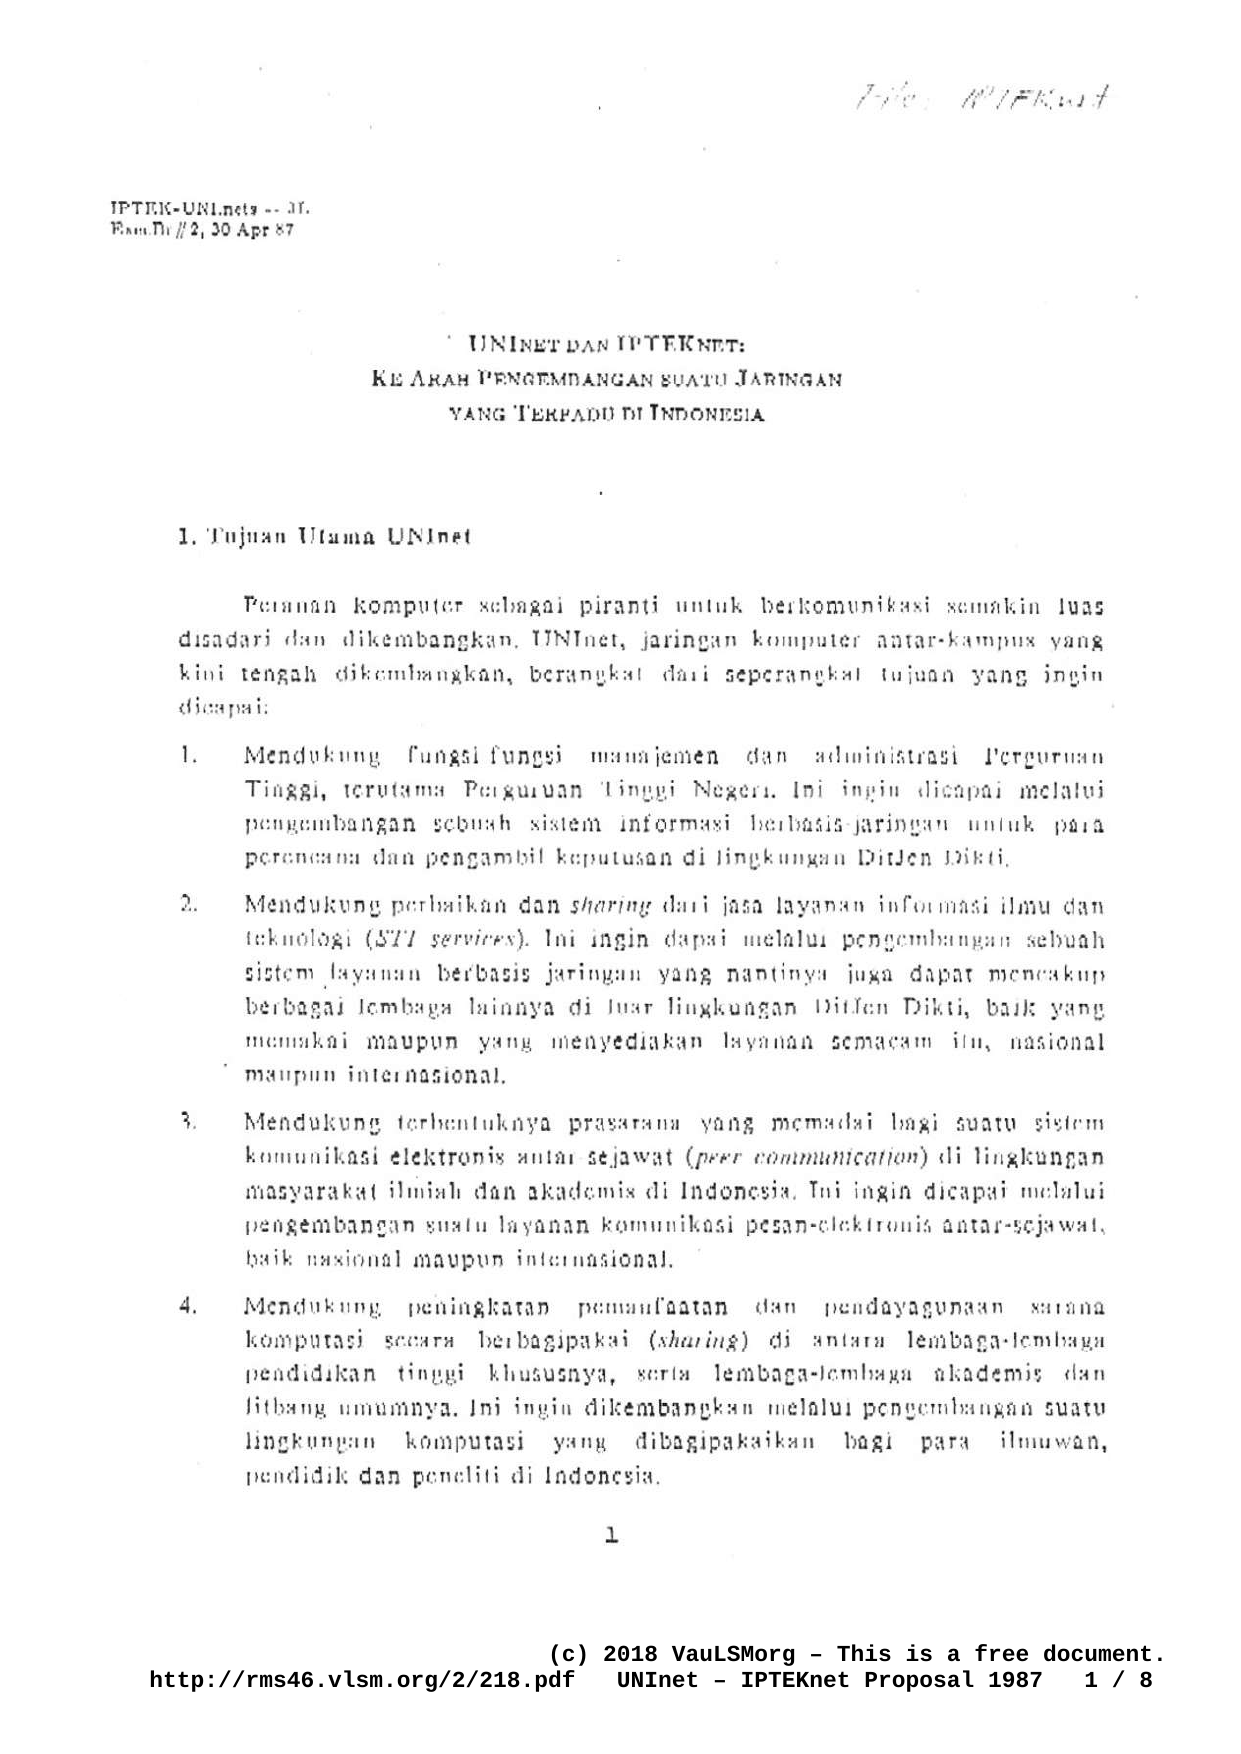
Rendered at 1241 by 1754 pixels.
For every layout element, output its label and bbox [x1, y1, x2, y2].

picture [95, 60, 1146, 1574]
